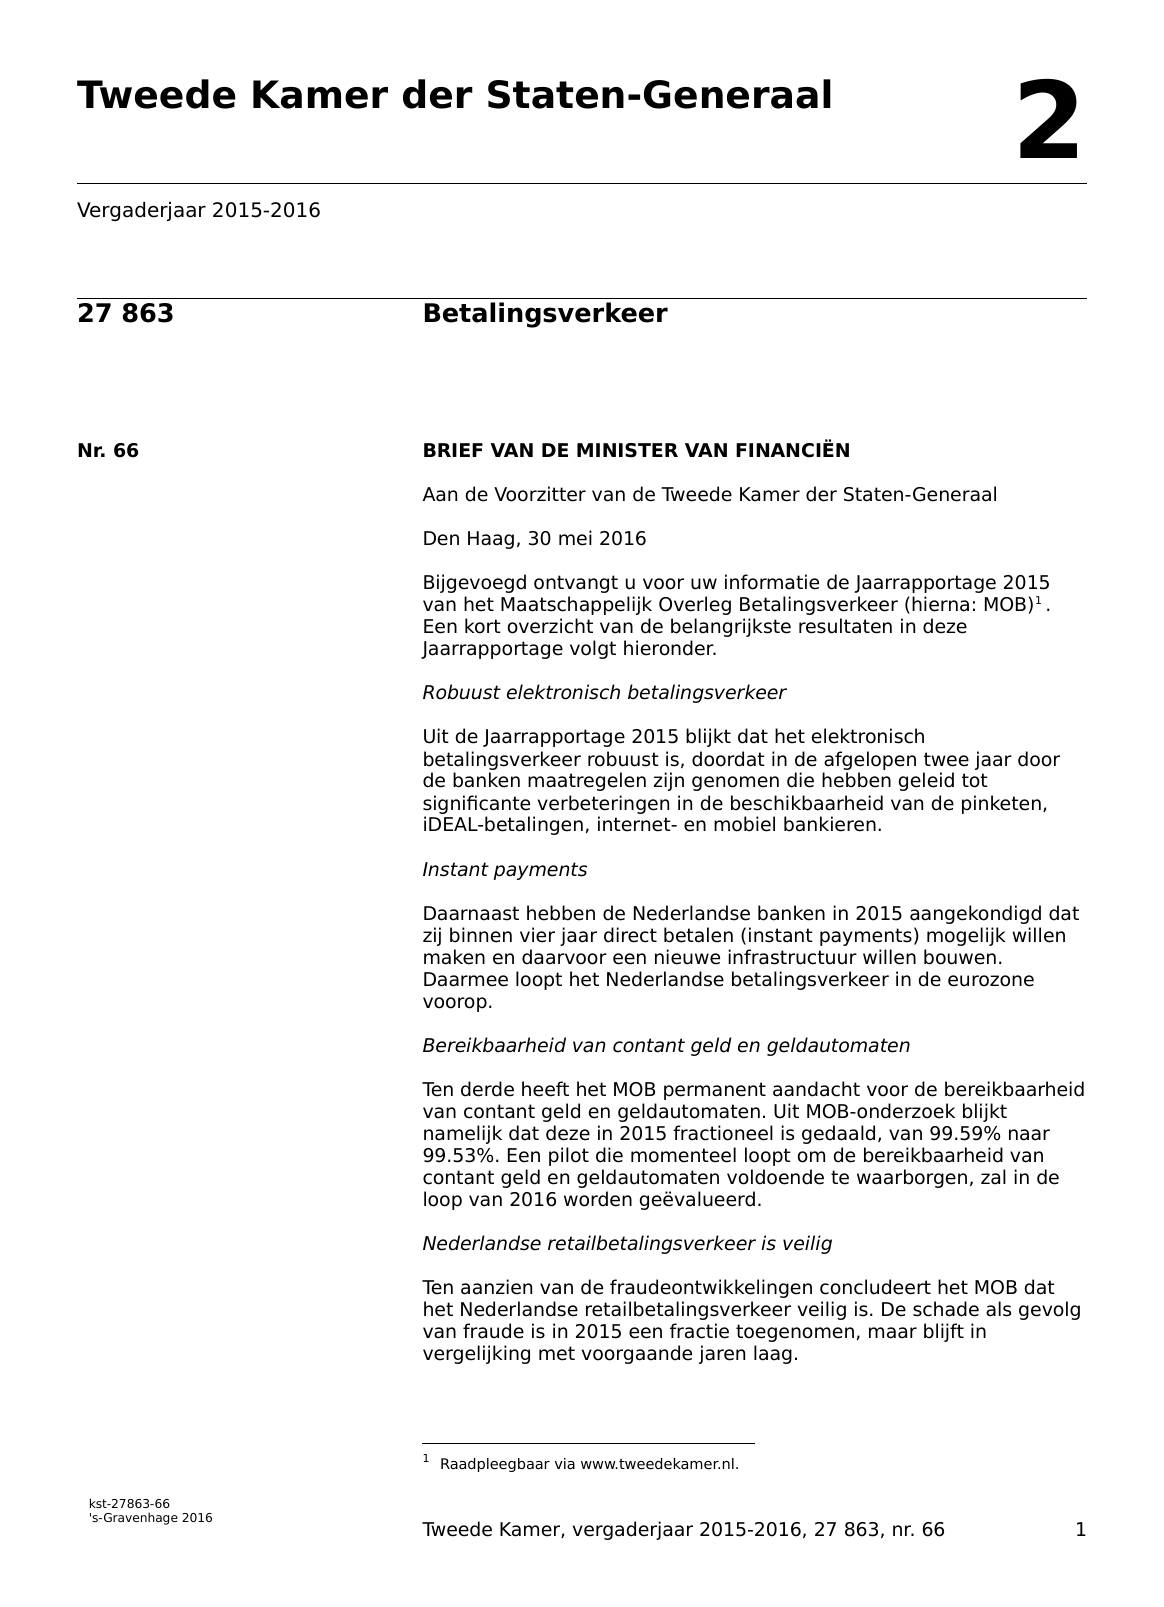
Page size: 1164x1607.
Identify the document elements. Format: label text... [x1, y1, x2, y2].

table_header Tweede Kamer der Staten-Generaal [77, 59, 886, 183]
subtitle Nederlandse retailbetalingsverkeer is veilig [422, 1233, 1087, 1255]
table_header 2 [886, 59, 1087, 183]
text Uit de Jaarrapportage 2015 blijkt dat het elektronisch betalingsverkeer robuust is, doordat in de afgelopen twee jaar door de banken maatregelen zijn genomen die hebben geleid tot significante verbeteringen in de beschikbaarheid van de pinketen, iDEAL-betalingen, internet- en mobiel bankieren. [422, 726, 1087, 836]
subtitle 27 863 Betalingsverkeer [77, 299, 1087, 329]
text kst-27863-66 [88, 1497, 323, 1511]
subtitle Bereikbaarheid van contant geld en geldautomaten [422, 1035, 1087, 1057]
subtitle Instant payments [422, 858, 1087, 881]
text Ten derde heeft het MOB permanent aandacht voor de bereikbaarheid van contant geld en geldautomaten. Uit MOB-onderzoek blijkt namelijk dat deze in 2015 fractioneel is gedaald, van 99.59% naar 99.53%. Een pilot die momenteel loopt om de bereikbaarheid van contant geld en geldautomaten voldoende te waarborgen, zal in de loop van 2016 worden geëvalueerd. [422, 1079, 1087, 1211]
text Ten aanzien van de fraudeontwikkelingen concludeert het MOB dat het Nederlandse retailbetalingsverkeer veilig is. De schade als gevolg van fraude is in 2015 een fractie toegenomen, maar blijft in vergelijking met voorgaande jaren laag. [422, 1277, 1087, 1365]
text Aan de Voorzitter van de Tweede Kamer der Staten-Generaal [422, 484, 1087, 506]
text Raadpleegbaar via www.tweedekamer.nl. [422, 1452, 1087, 1474]
text Daarnaast hebben de Nederlandse banken in 2015 aangekondigd dat zij binnen vier jaar direct betalen (instant payments) mogelijk willen maken en daarvoor een nieuwe infrastructuur willen bouwen. Daarmee loopt het Nederlandse betalingsverkeer in de eurozone voorop. [422, 903, 1087, 1013]
table_cell Vergaderjaar 2015-2016 [77, 184, 1087, 298]
subtitle Nr. 66 BRIEF VAN DE MINISTER VAN FINANCIËN [77, 440, 1087, 462]
subtitle Robuust elektronisch betalingsverkeer [422, 682, 1087, 704]
text 's-Gravenhage 2016 [88, 1511, 323, 1525]
text Den Haag, 30 mei 2016 [422, 528, 1087, 550]
text Bijgevoegd ontvangt u voor uw informatie de Jaarrapportage 2015 van het Maatschappelijk Overleg Betalingsverkeer (hierna: MOB). Een kort overzicht van de belangrijkste resultaten in deze Jaarrapportage volgt hieronder. [422, 572, 1087, 660]
